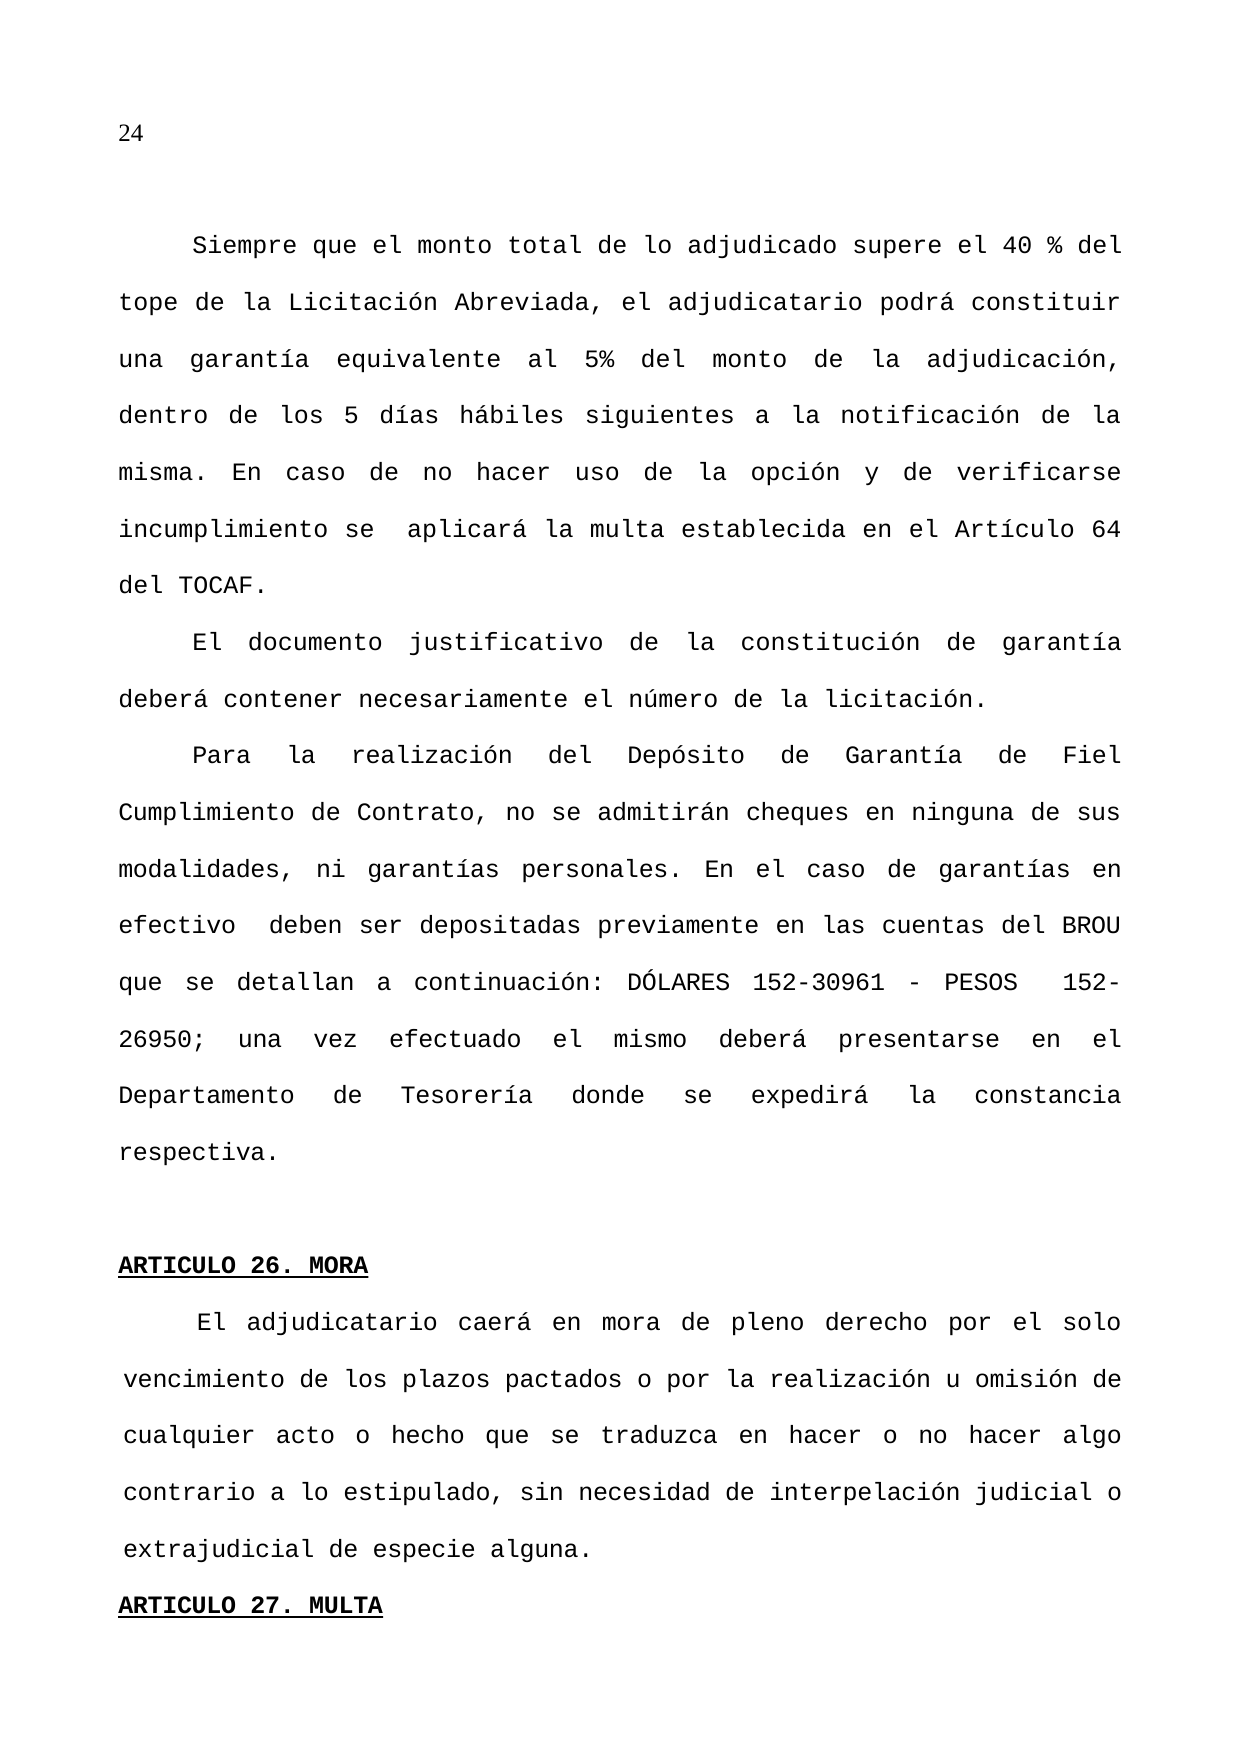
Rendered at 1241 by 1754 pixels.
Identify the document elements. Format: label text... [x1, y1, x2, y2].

text ARTICULO 27. MULTA [118, 1593, 1122, 1621]
text El documento justificativo de la constitución de garantía deberá contener necesariamente el número de la licitación. [118, 630, 1122, 715]
text El adjudicatario caerá en mora de pleno derecho por el solo vencimiento de los plazos pactados o por la realización u omisión de cualquier acto o hecho que se traduzca en hacer o no hacer algo contrario a lo estipulado, sin necesidad de interpelación judicial o extrajudicial de especie alguna. [123, 1310, 1122, 1565]
text Siempre que el monto total de lo adjudicado supere el 40 % del tope de la Licitación Abreviada, el adjudicatario podrá constituir una garantía equivalente al 5% del monto de la adjudicación, dentro de los 5 días hábiles siguientes a la notificación de la misma. En caso de no hacer uso de la opción y de verificarse incumplimiento se aplicará la multa establecida en el Artículo 64 del TOCAF. [118, 233, 1122, 601]
text Para la realización del Depósito de Garantía de Fiel Cumplimiento de Contrato, no se admitirán cheques en ninguna de sus modalidades, ni garantías personales. En el caso de garantías en efectivo deben ser depositadas previamente en las cuentas del BROU que se detallan a continuación: DÓLARES 152-30961 - PESOS 152-26950; una vez efectuado el mismo deberá presentarse en el Departamento de Tesorería donde se expedirá la constancia respectiva. [118, 743, 1122, 1168]
text ARTICULO 26. MORA [118, 1253, 1122, 1281]
